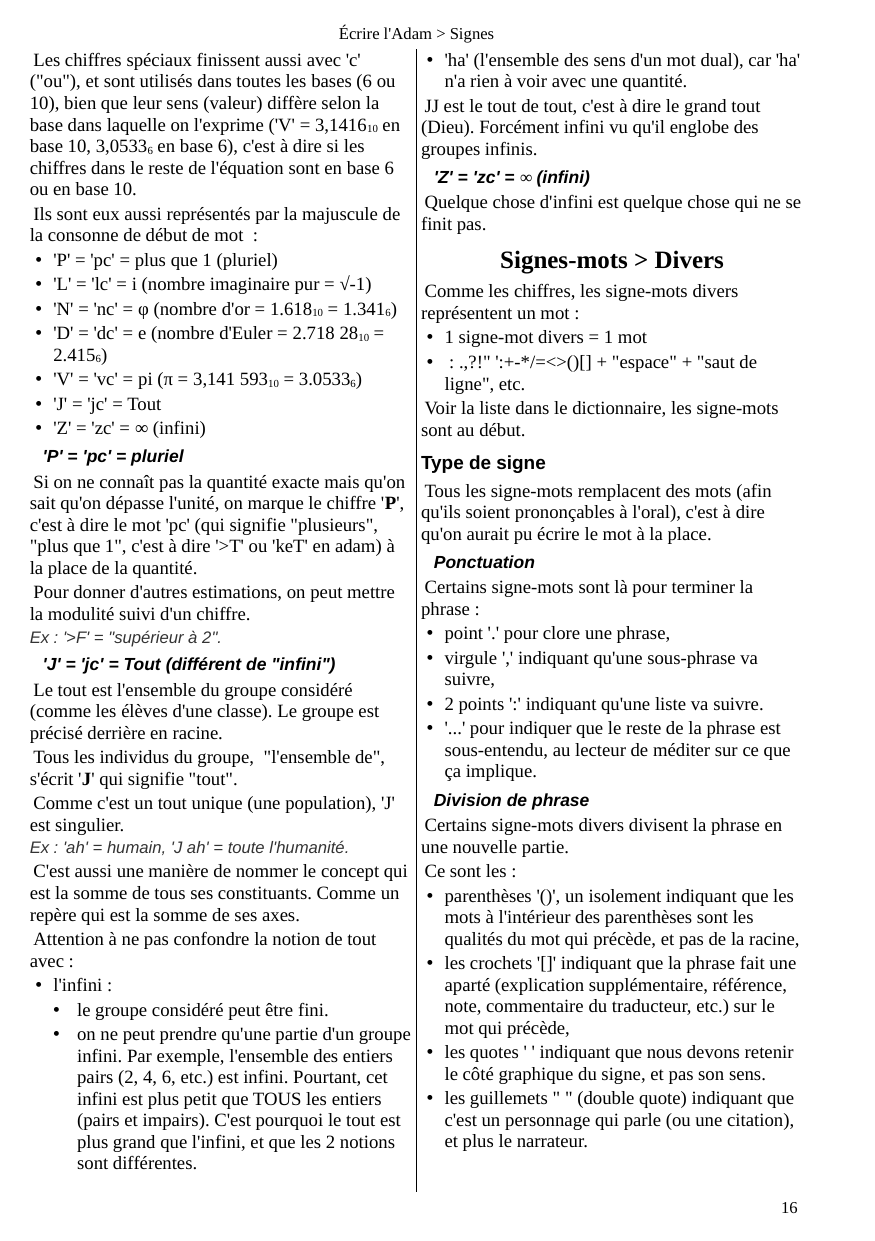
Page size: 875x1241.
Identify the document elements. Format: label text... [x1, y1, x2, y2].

subtitle Signes-mots > Divers [421, 245, 803, 274]
text Ex : '>F' = "supérieur à 2". [29, 627, 412, 647]
list les crochets '[]' indiquant que la phrase fait une aparté (explication supplémentaire, référence, note, commentaire du traducteur, etc.) sur le mot qui précède, [427, 952, 803, 1038]
list les quotes ' ' indiquant que nous devons retenir le côté graphique du signe, et pas son sens. [427, 1041, 803, 1084]
list les guillemets " " (double quote) indiquant que c'est un personnage qui parle (ou une citation), et plus le narrateur. [427, 1087, 803, 1152]
text Le tout est l'ensemble du groupe considéré (comme les élèves d'une classe). Le groupe est précisé derrière en racine. [29, 678, 412, 743]
subtitle 'J' = 'jc' = Tout (différent de "infini") [42, 654, 412, 674]
subtitle Ponctuation [434, 552, 803, 572]
list 'N' = 'nc' = φ (nombre d'or = 1.61810 = 1.3416) [35, 298, 412, 319]
list 'ha' (l'ensemble des sens d'un mot dual), car 'ha' n'a rien à voir avec une quantité. [427, 49, 803, 92]
subtitle Division de phrase [434, 789, 803, 810]
list virgule ',' indiquant qu'une sous-phrase va suivre, [427, 647, 803, 690]
text Attention à ne pas confondre la notion de tout avec : [29, 928, 412, 971]
list parenthèses '()', un isolement indiquant que les mots à l'intérieur des parenthèses sont les qualités du mot qui précède, et pas de la racine, [427, 884, 803, 949]
list 'Z' = 'zc' = ∞ (infini) [35, 417, 412, 439]
text Tous les signe-mots remplacent des mots (afin qu'ils soient prononçables à l'oral), c'est à dire qu'on aurait pu écrire le mot à la place. [421, 479, 803, 544]
text Ils sont eux aussi représentés par la majuscule de la consonne de début de mot : [29, 203, 412, 246]
list 'D' = 'dc' = e (nombre d'Euler = 2.718 2810 = 2.4156) [35, 322, 412, 365]
text JJ est le tout de tout, c'est à dire le grand tout (Dieu). Forcément infini vu qu'il englobe des groupes infinis. [421, 95, 803, 159]
list point '.' pour clore une phrase, [427, 622, 803, 644]
list 2 points ':' indiquant qu'une liste va suivre. [427, 693, 803, 714]
list 'L' = 'lc' = i (nombre imaginaire pur = √-1) [35, 273, 412, 295]
subtitle 'Z' = 'zc' = ∞ (infini) [434, 167, 803, 187]
text Tous les individus du groupe, "l'ensemble de", s'écrit 'J' qui signifie "tout". [29, 746, 412, 789]
list 'J' = 'jc' = Tout [35, 393, 412, 414]
list 1 signe-mot divers = 1 mot [427, 326, 803, 348]
subtitle 'P' = 'pc' = pluriel [42, 446, 412, 466]
text Voir la liste dans le dictionnaire, les signe-mots sont au début. [421, 397, 803, 440]
text C'est aussi une manière de nommer le concept qui est la somme de tous ses constituants. Comme un repère qui est la somme de ses axes. [29, 860, 412, 925]
list 'V' = 'vc' = pi (π = 3,141 59310 = 3.05336) [35, 368, 412, 390]
list '...' pour indiquer que le reste de la phrase est sous-entendu, au lecteur de méditer sur ce que ça implique. [427, 717, 803, 782]
list : .,?!" ':+-*/=<>()[] + "espace" + "saut de ligne", etc. [427, 351, 803, 394]
text Comme les chiffres, les signe-mots divers représentent un mot : [421, 280, 803, 323]
text Pour donner d'autres estimations, on peut mettre la modulité suivi d'un chiffre. [29, 581, 412, 624]
list l'infini : [35, 974, 412, 996]
text Certains signe-mots divers divisent la phrase en une nouvelle partie. [421, 814, 803, 857]
text Comme c'est un tout unique (une population), 'J' est singulier. [29, 792, 412, 835]
text Les chiffres spéciaux finissent aussi avec 'c' ("ou"), et sont utilisés dans toutes les bases (6 ou 10), bien que leur sens (valeur) diffère selon la base dans laquelle on l'exprime ('V' = 3,141610 en base 10, 3,05336 en base 6), c'est à dire si les chiffres dans le reste de l'équation sont en base 6 ou en base 10. [29, 49, 412, 200]
text Ce sont les : [421, 860, 803, 882]
subtitle Type de signe [421, 452, 803, 474]
text Ex : 'ah' = humain, 'J ah' = toute l'humanité. [29, 838, 412, 857]
list on ne peut prendre qu'une partie d'un groupe infini. Par exemple, l'ensemble des entiers pairs (2, 4, 6, etc.) est infini. Pourtant, cet infini est plus petit que TOUS les entiers (pairs et impairs). C'est pourquoi le tout est plus grand que l'infini, et que les 2 notions sont différentes. [53, 1023, 412, 1174]
list le groupe considéré peut être fini. [53, 998, 412, 1020]
list 'P' = 'pc' = plus que 1 (pluriel) [35, 249, 412, 270]
text Si on ne connaît pas la quantité exacte mais qu'on sait qu'on dépasse l'unité, on marque le chiffre 'P', c'est à dire le mot 'pc' (qui signifie "plusieurs", "plus que 1", c'est à dire '>T' ou 'keT' en adam) à la place de la quantité. [29, 471, 412, 578]
text Quelque chose d'infini est quelque chose qui ne se finit pas. [421, 191, 803, 234]
text Certains signe-mots sont là pour terminer la phrase : [421, 576, 803, 619]
